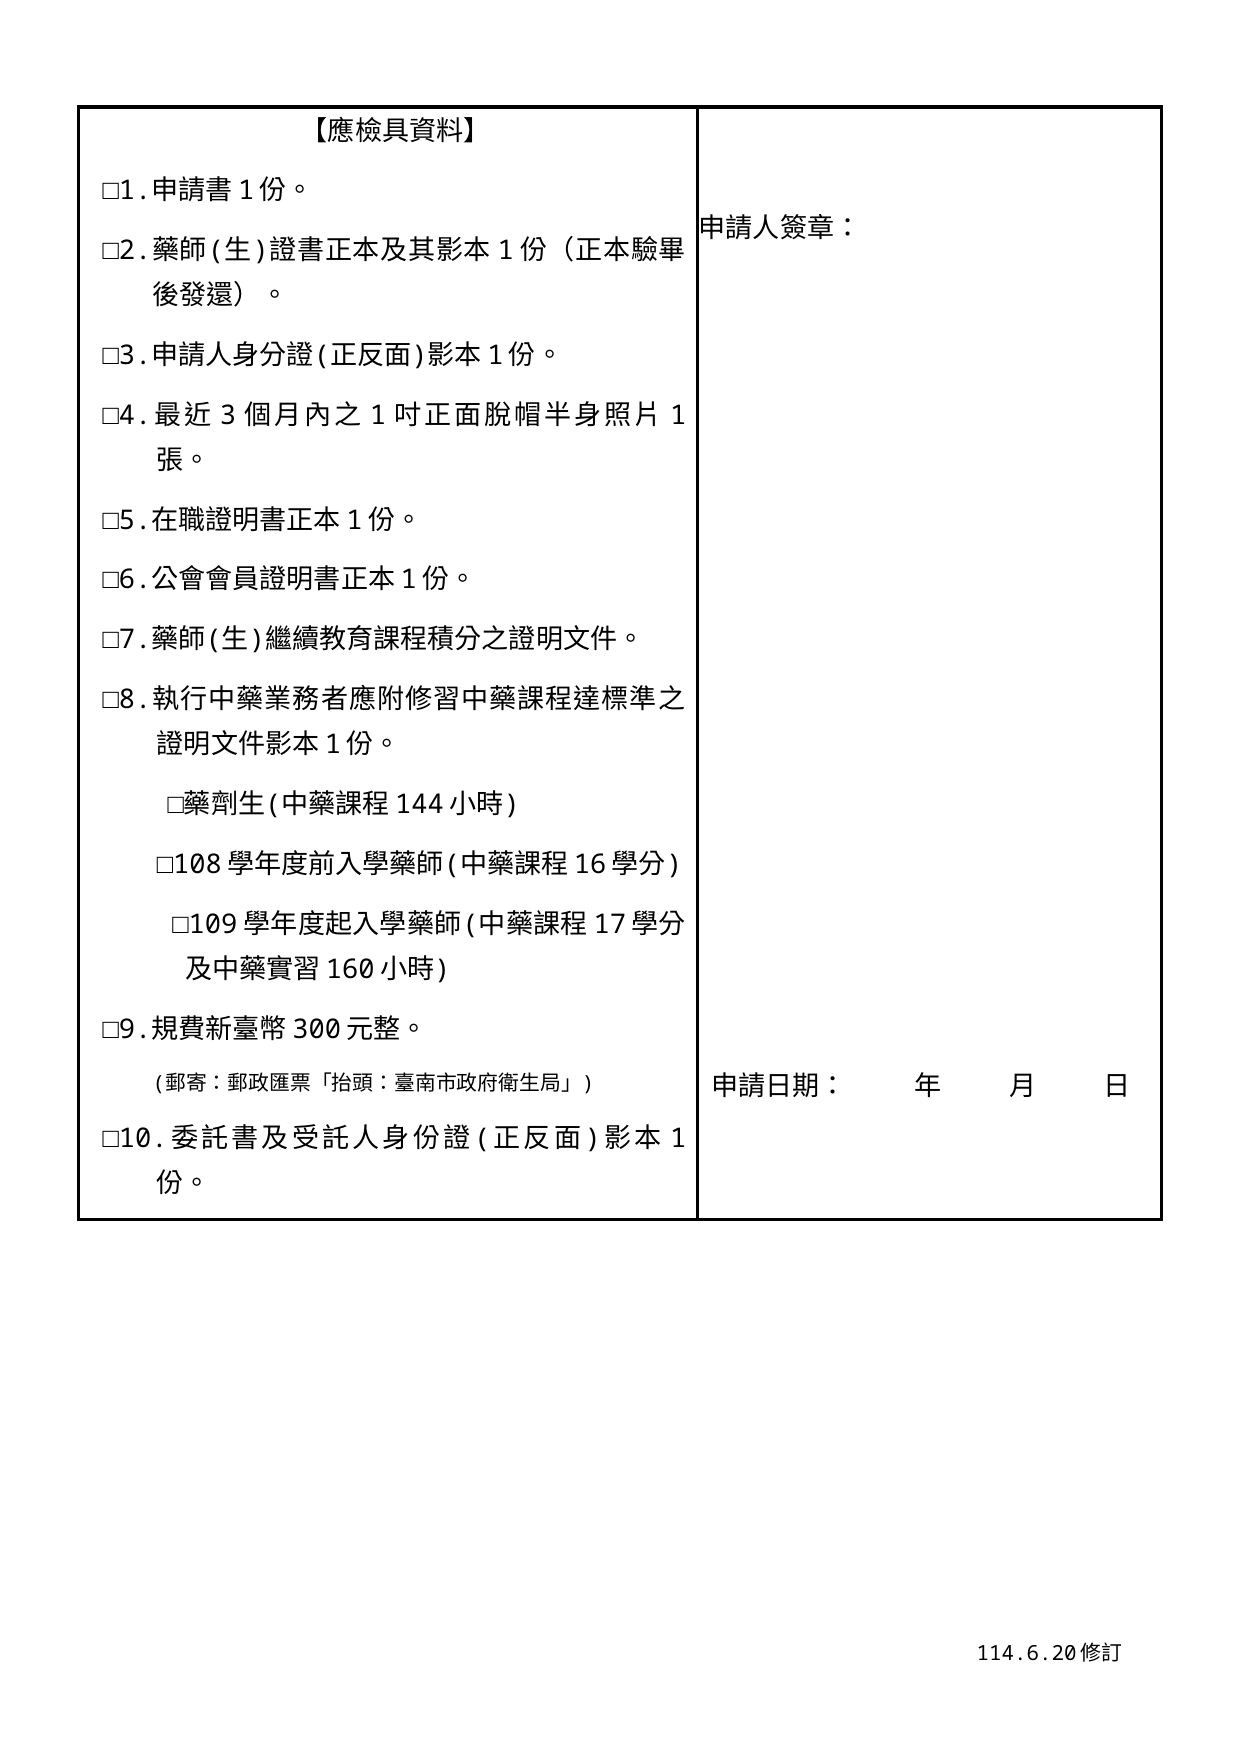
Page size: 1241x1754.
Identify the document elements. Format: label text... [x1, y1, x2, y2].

table_cell 申請人簽章： 申請日期： 年 月 日 [699, 109, 1160, 1218]
table_cell 【應檢具資料】 □1.申請書1份。 □2.藥師(生)證書正本及其影本1份（正本驗畢後發還）。 □3.申請人身分證(正反面)影本1份。 □4.最近3個月內之1吋正面脫帽半身照片1張。 □5.在職證明書正本1份。 □6.公會會員證明書正本1份。 □7.藥師(生)繼續教育課程積分之證明文件。 □8.執行中藥業務者應附修習中藥課程達標準之證明文件影本1份。 □藥劑生(中藥課程144小時) □108學年度前入學藥師(中藥課程16學分) □109學年度起入學藥師(中藥課程17學分及中藥實習160小時) □9.規費新臺幣300元整。 (郵寄：郵政匯票「抬頭：臺南市政府衛生局」) □10.委託書及受託人身份證(正反面)影本1份。 [80, 109, 696, 1218]
